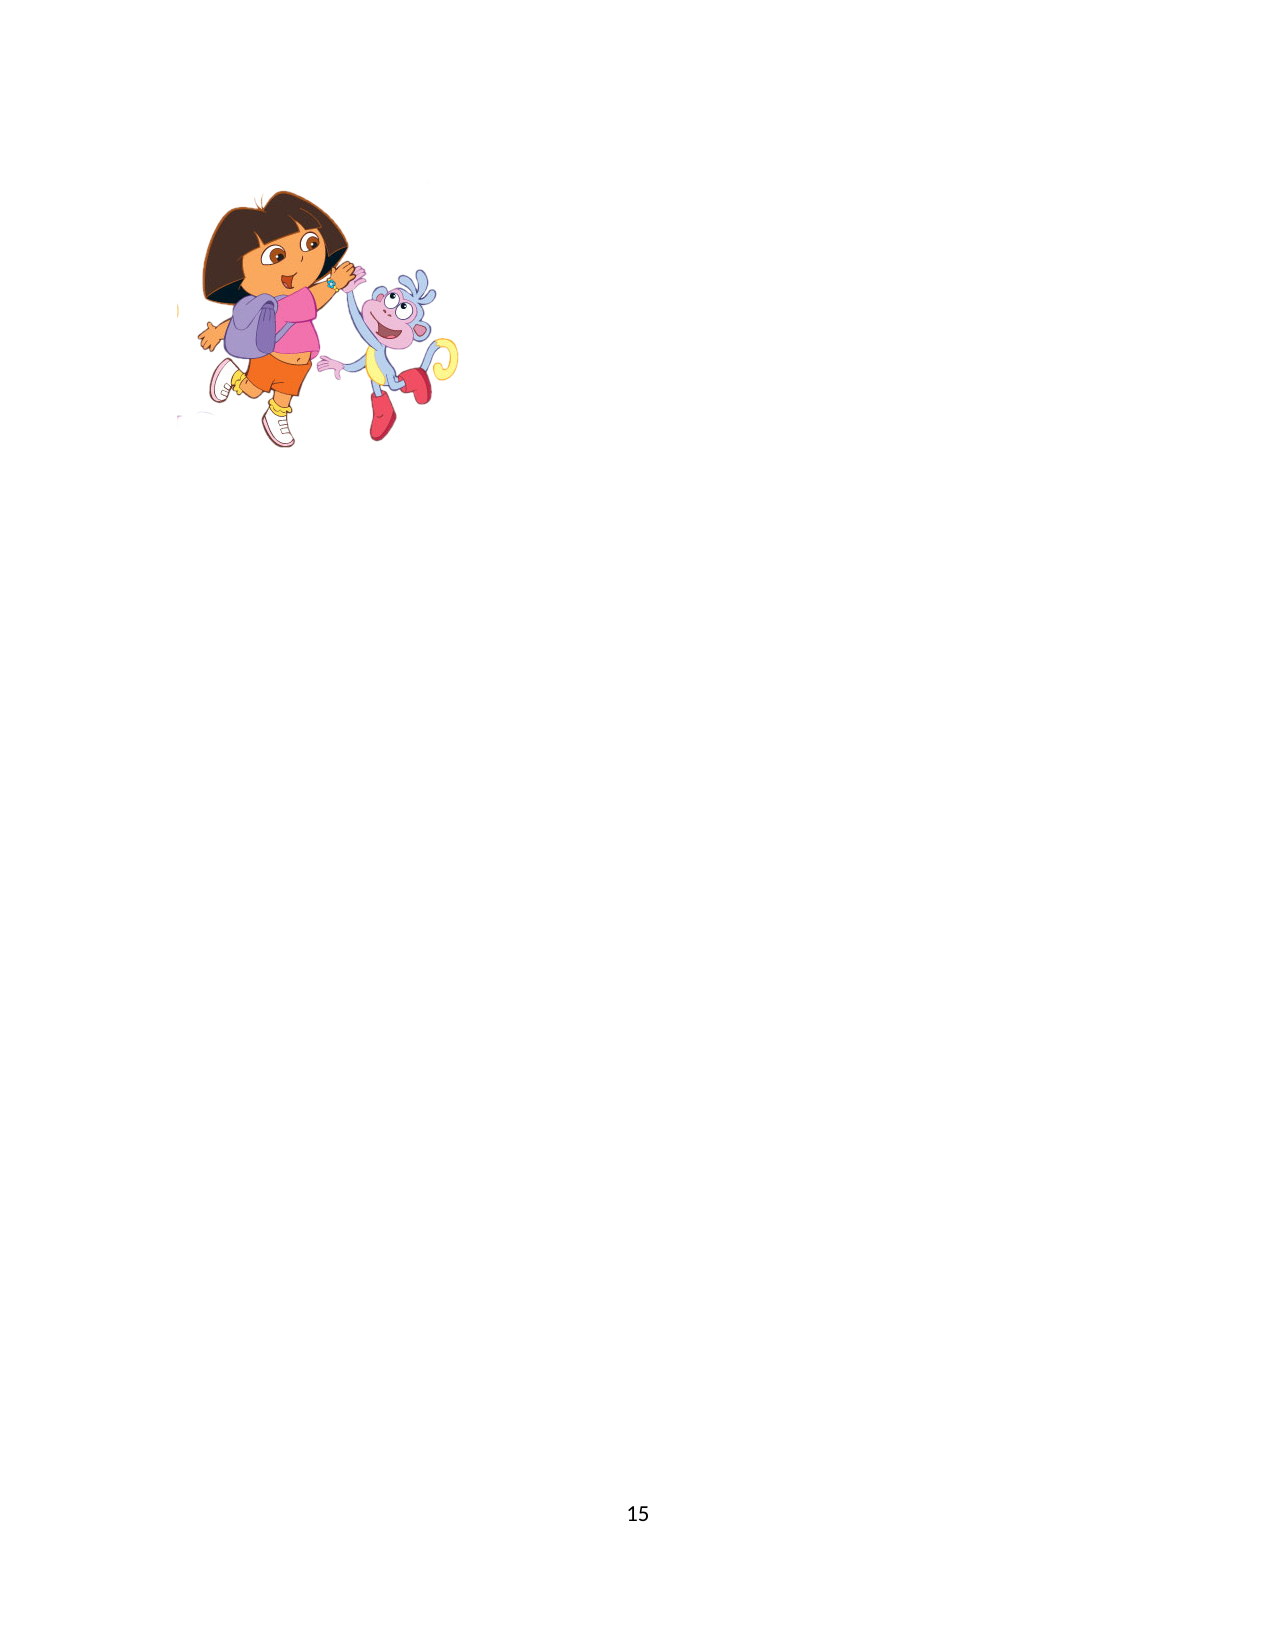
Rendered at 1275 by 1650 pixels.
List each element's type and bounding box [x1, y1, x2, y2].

picture [177, 177, 470, 453]
